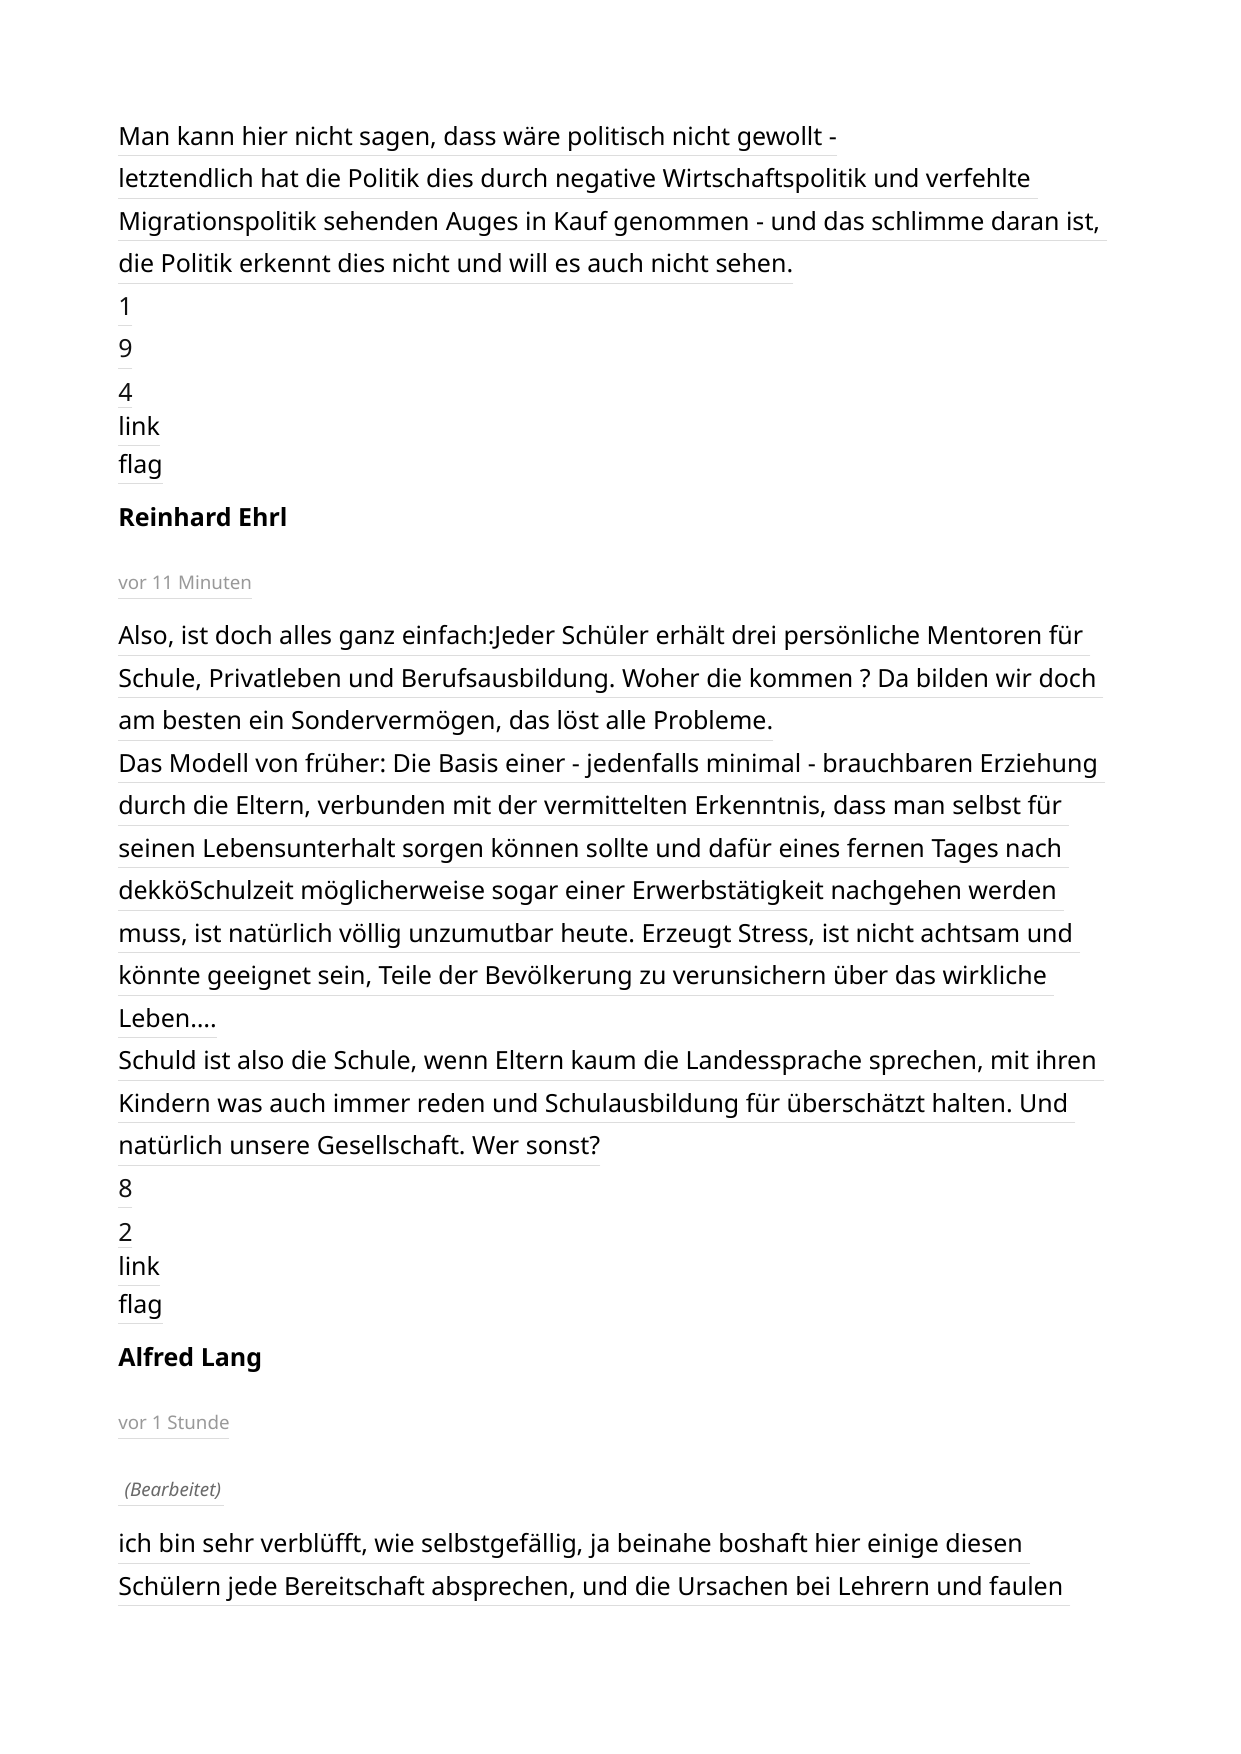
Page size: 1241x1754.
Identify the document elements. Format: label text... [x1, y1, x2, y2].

text vor 11 Minuten [118, 569, 1117, 599]
text 1 [118, 288, 1122, 326]
text flag [118, 1286, 1122, 1324]
text flag [118, 446, 1122, 484]
text (Bearbeitet) [118, 1473, 1122, 1506]
text vor 1 Stunde [118, 1409, 1117, 1439]
text ich bin sehr verblüfft, wie selbstgefällig, ja beinahe boshaft hier einige diesen Schülern jede Bereitschaft absprechen, und die Ursachen bei Lehrern und faulen [118, 1526, 1122, 1606]
text 9 [118, 331, 1122, 369]
text Alfred Lang [118, 1340, 1122, 1374]
text link [118, 408, 1122, 446]
text Man kann hier nicht sagen, dass wäre politisch nicht gewollt - letztendlich hat die Politik dies durch negative Wirtschaftspolitik und verfehlte Migrationspolitik sehenden Auges in Kauf genommen - und das schlimme daran ist, die Politik erkennt dies nicht und will es auch nicht sehen. [118, 118, 1122, 284]
text link [118, 1248, 1122, 1286]
text 4 [118, 373, 1122, 408]
text 8 [118, 1171, 1122, 1208]
text 2 [118, 1213, 1122, 1248]
text Reinhard Ehrl [118, 500, 1122, 534]
text Also, ist doch alles ganz einfach:Jeder Schüler erhält drei persönliche Mentoren für Schule, Privatleben und Berufsausbildung. Woher die kommen ? Da bilden wir doch am besten ein Sondervermögen, das löst alle Probleme. Das Modell von früher: Die Basis einer - jedenfalls minimal - brauchbaren Erziehung durch die Eltern, verbunden mit der vermittelten Erkenntnis, dass man selbst für seinen Lebensunterhalt sorgen können sollte und dafür eines fernen Tages nach dekköSchulzeit möglicherweise sogar einer Erwerbstätigkeit nachgehen werden muss, ist natürlich völlig unzumutbar heute. Erzeugt Stress, ist nicht achtsam und könnte geeignet sein, Teile der Bevölkerung zu verunsichern über das wirkliche Leben…. Schuld ist also die Schule, wenn Eltern kaum die Landessprache sprechen, mit ihren Kindern was auch immer reden und Schulausbildung für überschätzt halten. Und natürlich unsere Gesellschaft. Wer sonst? [118, 618, 1122, 1166]
